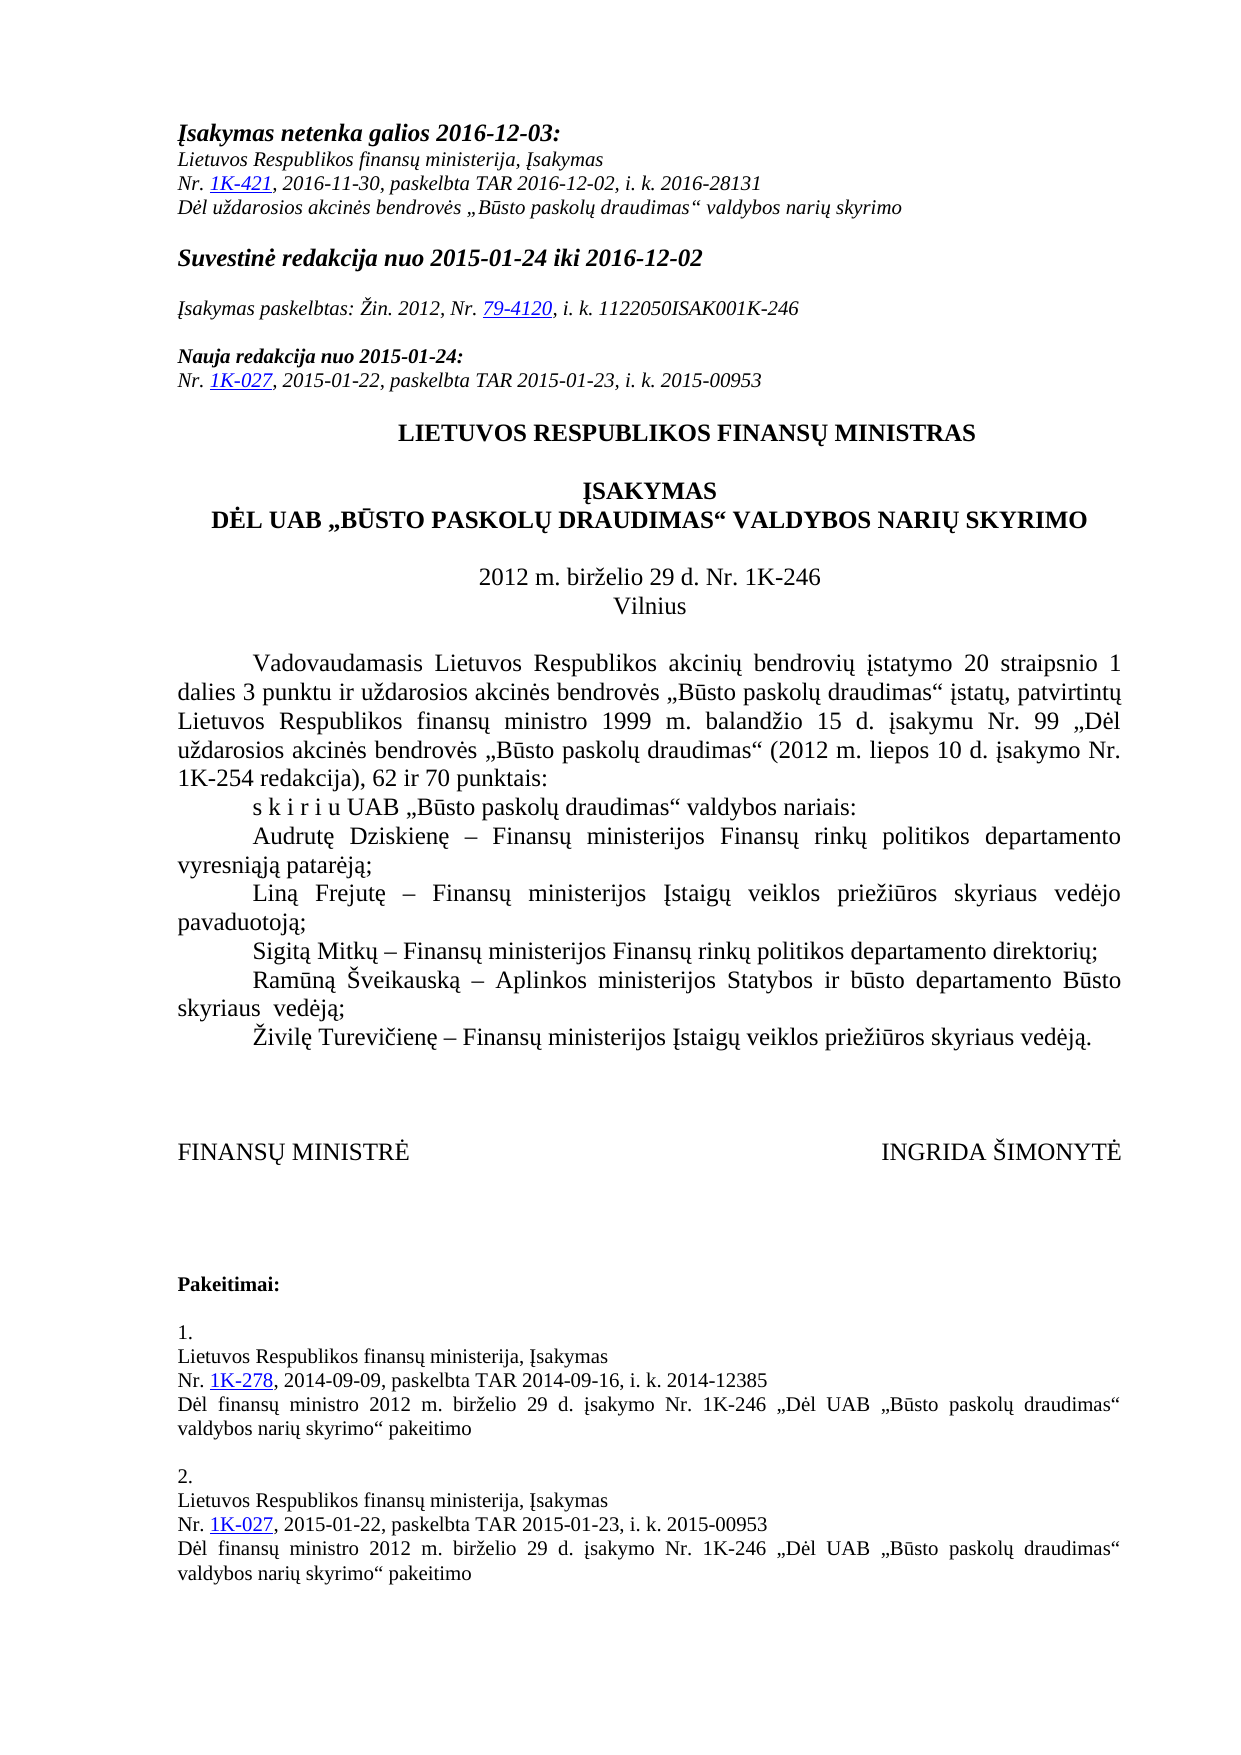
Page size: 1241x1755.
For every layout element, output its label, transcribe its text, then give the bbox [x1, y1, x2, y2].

text DĖL UAB „BŪSTO PASKOLŲ DRAUDIMAS“ VALDYBOS NARIŲ SKYRIMO [177, 505, 1122, 533]
text Živilę Turevičienę – Finansų ministerijos Įstaigų veiklos priežiūros skyriaus vedėją. [177, 1022, 1122, 1051]
text Įsakymas netenka galios 2016-12-03: [177, 118, 1122, 147]
text Suvestinė redakcija nuo 2015-01-24 iki 2016-12-02 [177, 243, 1122, 272]
text Lietuvos Respublikos finansų ministerija, Įsakymas [177, 147, 1122, 171]
text Nr. 1K-421, 2016-11-30, paskelbta TAR 2016-12-02, i. k. 2016-28131 [177, 171, 1122, 195]
text Dėl finansų ministro 2012 m. birželio 29 d. įsakymo Nr. 1K-246 „Dėl UAB „Būsto paskolų draudimas“ valdybos narių skyrimo“ pakeitimo [177, 1536, 1122, 1584]
text Vilnius [177, 591, 1122, 620]
text Ramūną Šveikauską – Aplinkos ministerijos Statybos ir būsto departamento Būsto skyriaus vedėją; [177, 965, 1122, 1022]
text Dėl finansų ministro 2012 m. birželio 29 d. įsakymo Nr. 1K-246 „Dėl UAB „Būsto paskolų draudimas“ valdybos narių skyrimo“ pakeitimo [177, 1392, 1122, 1440]
text 2012 m. birželio 29 d. Nr. 1K-246 [177, 562, 1122, 591]
text FINANSŲ MINISTRĖ INGRIDA ŠIMONYTĖ [177, 1137, 1122, 1166]
text Įsakymas paskelbtas: Žin. 2012, Nr. 79-4120, i. k. 1122050ISAK001K-246 [177, 296, 1122, 320]
text LIETUVOS RESPUBLIKOS FINANSŲ MINISTRAS [177, 418, 1122, 447]
text Vadovaudamasis Lietuvos Respublikos akcinių bendrovių įstatymo 20 straipsnio 1 dalies 3 punktu ir uždarosios akcinės bendrovės „Būsto paskolų draudimas“ įstatų, patvirtintų Lietuvos Respublikos finansų ministro 1999 m. balandžio 15 d. įsakymu Nr. 99 „Dėl uždarosios akcinės bendrovės „Būsto paskolų draudimas“ (2012 m. liepos 10 d. įsakymo Nr. 1K-254 redakcija), 62 ir 70 punktais: [177, 648, 1122, 792]
text Lietuvos Respublikos finansų ministerija, Įsakymas [177, 1344, 1122, 1368]
text Nauja redakcija nuo 2015-01-24: [177, 344, 1122, 368]
text Liną Frejutę – Finansų ministerijos Įstaigų veiklos priežiūros skyriaus vedėjo pavaduotoją; [177, 878, 1122, 936]
text Dėl uždarosios akcinės bendrovės „Būsto paskolų draudimas“ valdybos narių skyrimo [177, 195, 1122, 219]
text Audrutę Dziskienę – Finansų ministerijos Finansų rinkų politikos departamento vyresniąją patarėją; [177, 821, 1122, 878]
text s k i r i u UAB „Būsto paskolų draudimas“ valdybos nariais: [177, 792, 1122, 821]
text ĮSAKYMAS [177, 476, 1122, 505]
text 1. [177, 1320, 1122, 1344]
text Nr. 1K-027, 2015-01-22, paskelbta TAR 2015-01-23, i. k. 2015-00953 [177, 368, 1122, 392]
text Sigitą Mitkų – Finansų ministerijos Finansų rinkų politikos departamento direktorių; [177, 936, 1122, 965]
text 2. [177, 1464, 1122, 1488]
text Pakeitimai: [177, 1272, 1122, 1296]
text Nr. 1K-027, 2015-01-22, paskelbta TAR 2015-01-23, i. k. 2015-00953 [177, 1512, 1122, 1536]
text Nr. 1K-278, 2014-09-09, paskelbta TAR 2014-09-16, i. k. 2014-12385 [177, 1368, 1122, 1392]
text Lietuvos Respublikos finansų ministerija, Įsakymas [177, 1488, 1122, 1512]
